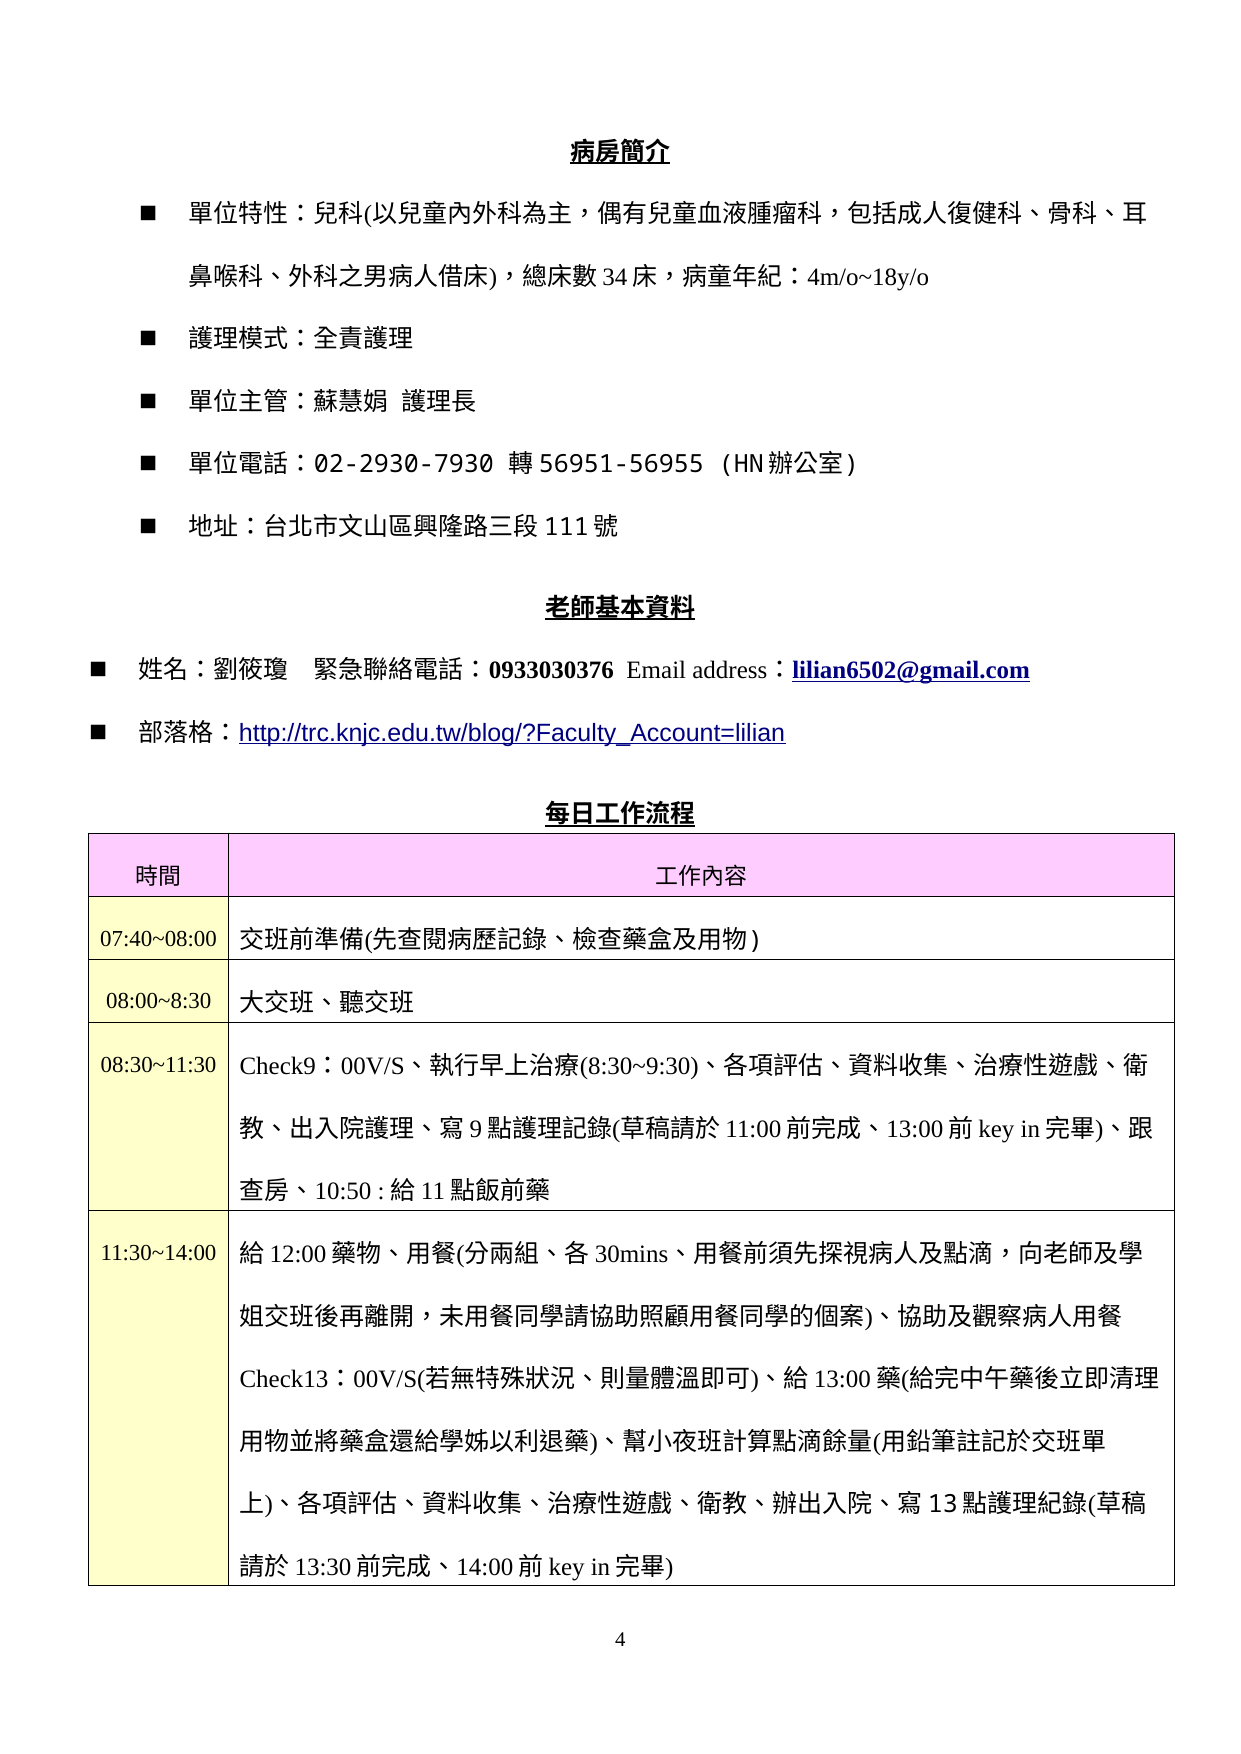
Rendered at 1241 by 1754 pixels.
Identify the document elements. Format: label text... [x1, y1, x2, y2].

list 護理模式：全責護理 [139, 295, 1152, 358]
table_cell 08:00~8:30 [89, 960, 228, 1022]
table_cell 交班前準備(先查閱病歷記錄、檢查藥盒及用物) [229, 897, 1174, 959]
table_cell Check9：00V/S、執行早上治療(8:30~9:30)、各項評估、資料收集、治療性遊戲、衛教、出入院護理、寫9點護理記錄(草稿請於11:00前完成、13:00前key in完畢)、跟查房、10:50 : 給11點飯前藥 [229, 1023, 1174, 1210]
table_cell 08:30~11:30 [89, 1023, 228, 1210]
list 地址：台北市文山區興隆路三段111號 [139, 483, 1152, 545]
table_cell 07:40~08:00 [89, 897, 228, 959]
table_cell 大交班、聽交班 [229, 960, 1174, 1022]
list 單位主管：蘇慧娟 護理長 [139, 358, 1152, 420]
list 部落格：http://trc.knjc.edu.tw/blog/?Faculty_Account=lilian [89, 689, 1152, 751]
list 單位特性：兒科(以兒童內外科為主，偶有兒童血液腫瘤科，包括成人復健科、骨科、耳鼻喉科、外科之男病人借床)，總床數34床，病童年紀：4m/o~18y/o [139, 170, 1152, 295]
text 老師基本資料 [89, 564, 1152, 626]
text 每日工作流程 [89, 770, 1152, 833]
table_header 時間 [89, 834, 228, 896]
table_header 工作內容 [229, 834, 1174, 896]
list 姓名：劉筱瓊 緊急聯絡電話：0933030376 Email address：lilian6502@gmail.com [89, 626, 1152, 689]
text 病房簡介 [89, 108, 1152, 170]
table_cell 給12:00藥物、用餐(分兩組、各30mins、用餐前須先探視病人及點滴，向老師及學姐交班後再離開，未用餐同學請協助照顧用餐同學的個案)、協助及觀察病人用餐 Check13：00V/S(若無特殊狀況、則量體溫即可)、給13:00藥(給完中午藥後立即清理用物並將藥盒還給學姊以利退藥)、幫小夜班計算點滴餘量(用鉛筆註記於交班單上)、各項評估、資料收集、治療性遊戲、衛教、辦出入院、寫13點護理紀錄(草稿請於13:30前完成、14:00前key in完畢) [229, 1211, 1174, 1585]
list 單位電話：02-2930-7930 轉56951-56955 (HN辦公室) [139, 420, 1152, 483]
table_cell 11:30~14:00 [89, 1211, 228, 1585]
